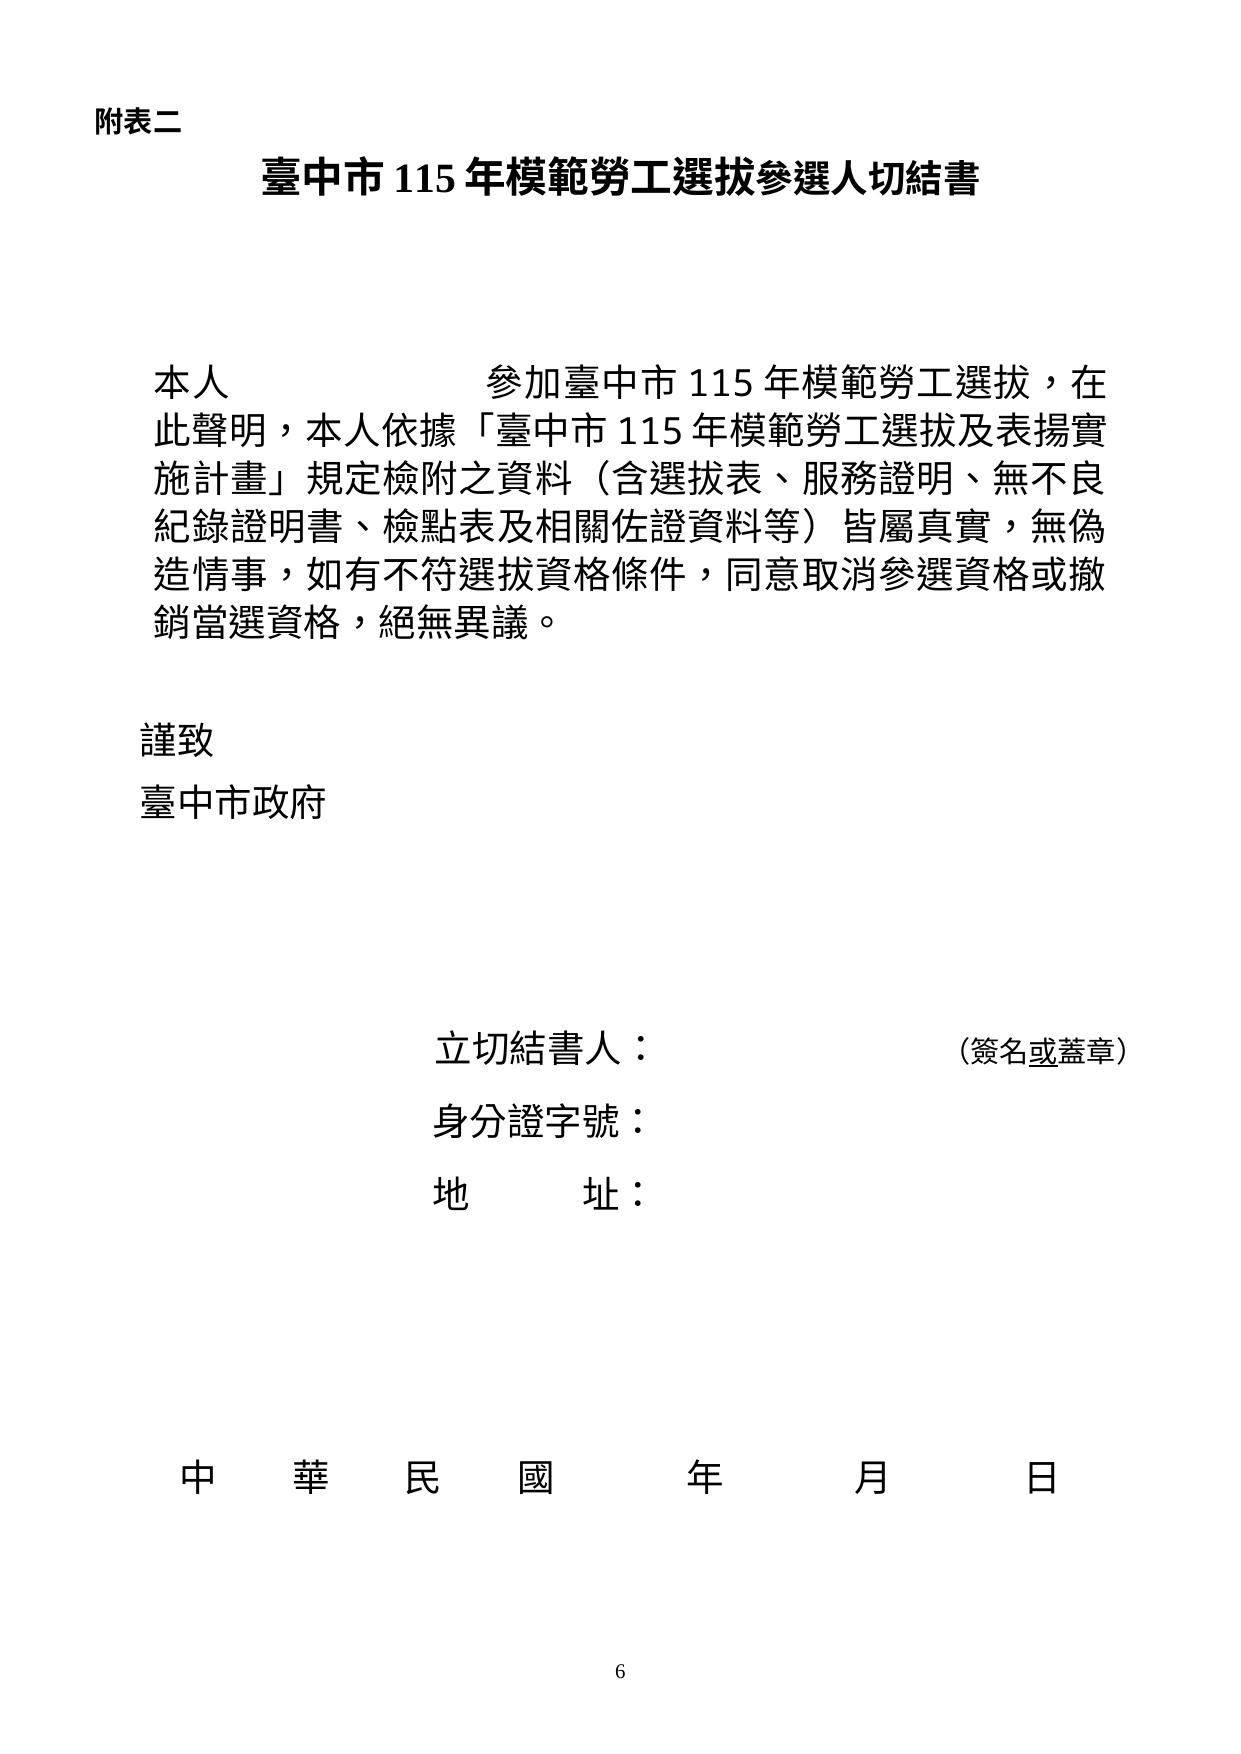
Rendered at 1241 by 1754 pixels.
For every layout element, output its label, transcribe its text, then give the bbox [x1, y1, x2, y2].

text 臺中市政府 [94, 767, 1146, 829]
text 中 華 民 國 年 月 日 [94, 1448, 1146, 1502]
text 立切結書人： （簽名或蓋章） [94, 1004, 1146, 1077]
subtitle 臺中市115年模範勞工選拔參選人切結書 [94, 144, 1146, 204]
text 謹致 [94, 704, 1146, 767]
text 地 址： [94, 1150, 1146, 1223]
text 附表二 [94, 86, 1146, 144]
text 本人 參加臺中市115年模範勞工選拔，在此聲明，本人依據「臺中市115年模範勞工選拔及表揚實施計畫」規定檢附之資料（含選拔表、服務證明、無不良紀錄證明書、檢點表及相關佐證資料等）皆屬真實，無偽造情事，如有不符選拔資格條件，同意取消參選資格或撤銷當選資格，絕無異議。 [153, 358, 1108, 646]
text 身分證字號： [94, 1077, 1146, 1150]
